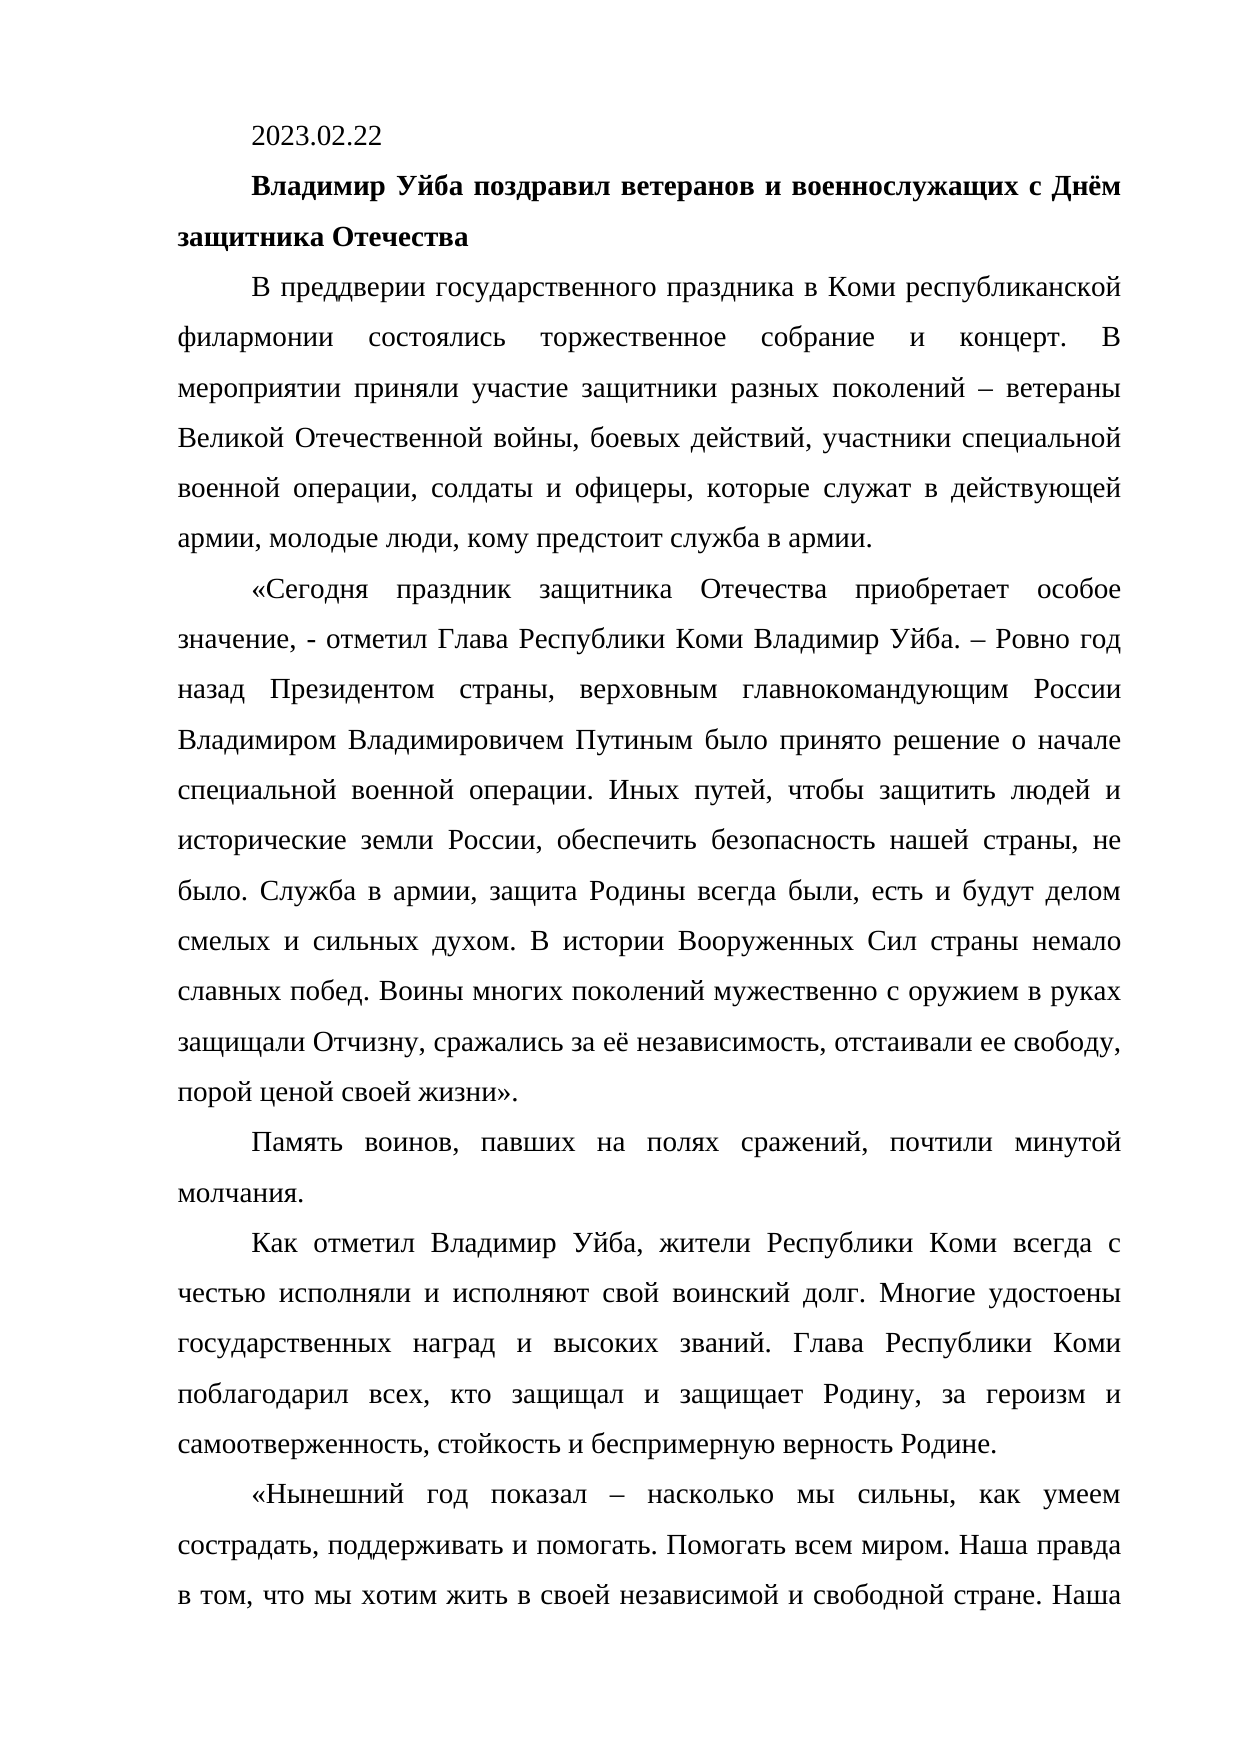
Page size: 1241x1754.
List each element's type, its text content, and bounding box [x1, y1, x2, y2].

text Как отметил Владимир Уйба, жители Республики Коми всегда с честью исполняли и исполняют свой воинский долг. Многие удостоены государственных наград и высоких званий. Глава Республики Коми поблагодарил всех, кто защищал и защищает Родину, за героизм и самоотверженность, стойкость и беспримерную верность Родине. [177, 1225, 1122, 1460]
text «Нынешний год показал – насколько мы сильны, как умеем сострадать, поддерживать и помогать. Помогать всем миром. Наша правда в том, что мы хотим жить в своей независимой и свободной стране. Наша [177, 1477, 1122, 1611]
subtitle 2023.02.22 [177, 118, 1122, 152]
subtitle Владимир Уйба поздравил ветеранов и военнослужащих с Днём защитника Отечества [177, 168, 1122, 252]
text Память воинов, павших на полях сражений, почтили минутой молчания. [177, 1124, 1122, 1208]
text В преддверии государственного праздника в Коми республиканской филармонии состоялись торжественное собрание и концерт. В мероприятии приняли участие защитники разных поколений – ветераны Великой Отечественной войны, боевых действий, участники специальной военной операции, солдаты и офицеры, которые служат в действующей армии, молодые люди, кому предстоит служба в армии. [177, 269, 1122, 554]
text «Сегодня праздник защитника Отечества приобретает особое значение, - отметил Глава Республики Коми Владимир Уйба. – Ровно год назад Президентом страны, верховным главнокомандующим России Владимиром Владимировичем Путиным было принято решение о начале специальной военной операции. Иных путей, чтобы защитить людей и исторические земли России, обеспечить безопасность нашей страны, не было. Служба в армии, защита Родины всегда были, есть и будут делом смелых и сильных духом. В истории Вооруженных Сил страны немало славных побед. Воины многих поколений мужественно с оружием в руках защищали Отчизну, сражались за её независимость, отстаивали ее свободу, порой ценой своей жизни». [177, 571, 1122, 1108]
